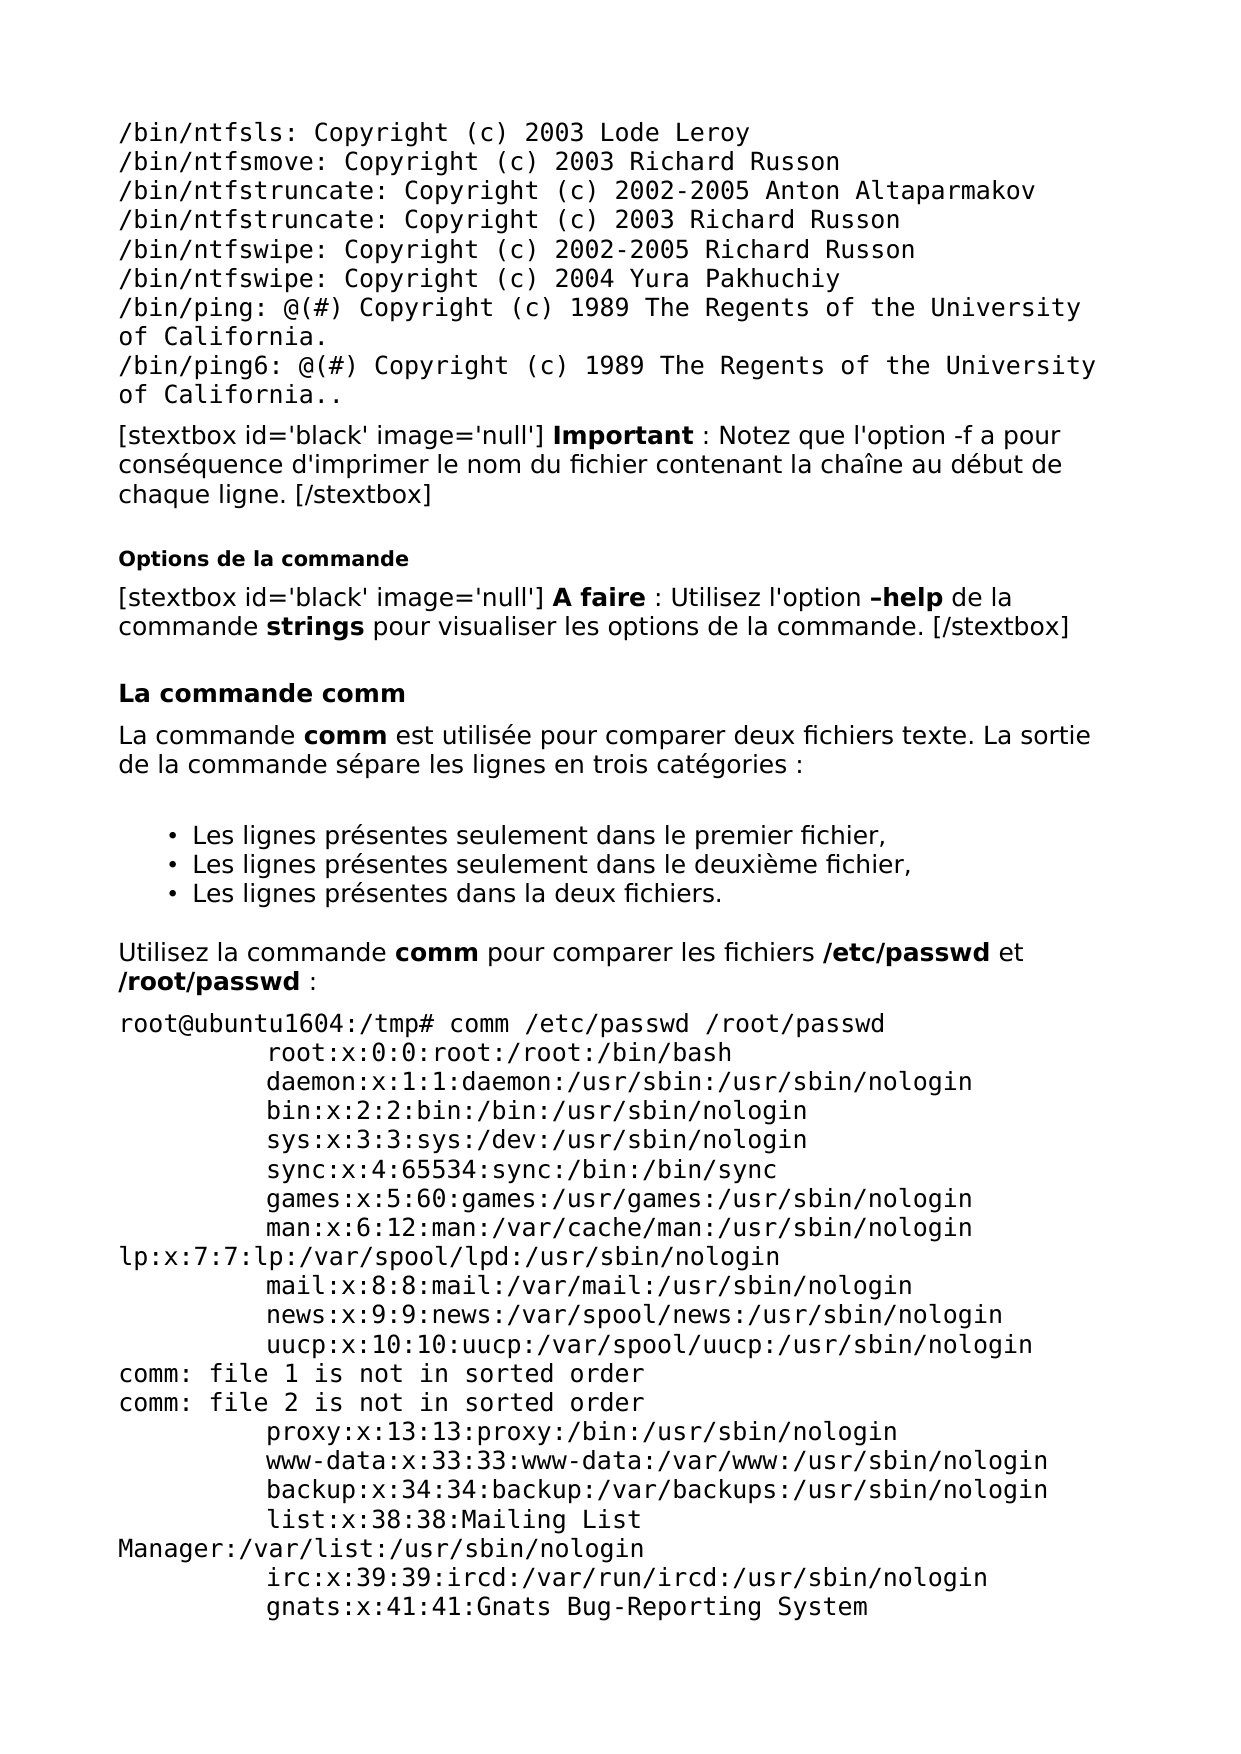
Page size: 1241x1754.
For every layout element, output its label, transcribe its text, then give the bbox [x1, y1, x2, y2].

text root@ubuntu1604:/tmp# comm /etc/passwd /root/passwd root:x:0:0:root:/root:/bin/bash daemon:x:1:1:daemon:/usr/sbin:/usr/sbin/nologin bin:x:2:2:bin:/bin:/usr/sbin/nologin sys:x:3:3:sys:/dev:/usr/sbin/nologin sync:x:4:65534:sync:/bin:/bin/sync games:x:5:60:games:/usr/games:/usr/sbin/nologin man:x:6:12:man:/var/cache/man:/usr/sbin/nologin lp:x:7:7:lp:/var/spool/lpd:/usr/sbin/nologin mail:x:8:8:mail:/var/mail:/usr/sbin/nologin news:x:9:9:news:/var/spool/news:/usr/sbin/nologin uucp:x:10:10:uucp:/var/spool/uucp:/usr/sbin/nologin comm: file 1 is not in sorted order comm: file 2 is not in sorted order proxy:x:13:13:proxy:/bin:/usr/sbin/nologin www-data:x:33:33:www-data:/var/www:/usr/sbin/nologin backup:x:34:34:backup:/var/backups:/usr/sbin/nologin list:x:38:38:Mailing List Manager:/var/list:/usr/sbin/nologin irc:x:39:39:ircd:/var/run/ircd:/usr/sbin/nologin gnats:x:41:41:Gnats Bug-Reporting System [118, 1009, 1122, 1621]
text La commande comm est utilisée pour comparer deux fichiers texte. La sortie de la commande sépare les lignes en trois catégories : [118, 721, 1122, 779]
text [stextbox id='black' image='null'] Important : Notez que l'option -f a pour conséquence d'imprimer le nom du fichier contenant la chaîne au début de chaque ligne. [/stextbox] [118, 422, 1122, 509]
subtitle Options de la commande [118, 547, 1122, 571]
text Utilisez la commande comm pour comparer les fichiers /etc/passwd et /root/passwd : [118, 938, 1122, 996]
text [stextbox id='black' image='null'] A faire : Utilisez l'option –help de la commande strings pour visualiser les options de la commande. [/stextbox] [118, 583, 1122, 642]
list Les lignes présentes seulement dans le deuxième fichier, [177, 850, 1122, 879]
list Les lignes présentes dans la deux fichiers. [177, 879, 1122, 909]
subtitle La commande comm [118, 679, 1122, 708]
list Les lignes présentes seulement dans le premier fichier, [177, 821, 1122, 850]
text /bin/ntfsls: Copyright (c) 2003 Lode Leroy /bin/ntfsmove: Copyright (c) 2003 Richard Russon /bin/ntfstruncate: Copyright (c) 2002-2005 Anton Altaparmakov /bin/ntfstruncate: Copyright (c) 2003 Richard Russon /bin/ntfswipe: Copyright (c) 2002-2005 Richard Russon /bin/ntfswipe: Copyright (c) 2004 Yura Pakhuchiy /bin/ping: @(#) Copyright (c) 1989 The Regents of the University of California. /bin/ping6: @(#) Copyright (c) 1989 The Regents of the University of California.. [118, 118, 1122, 410]
